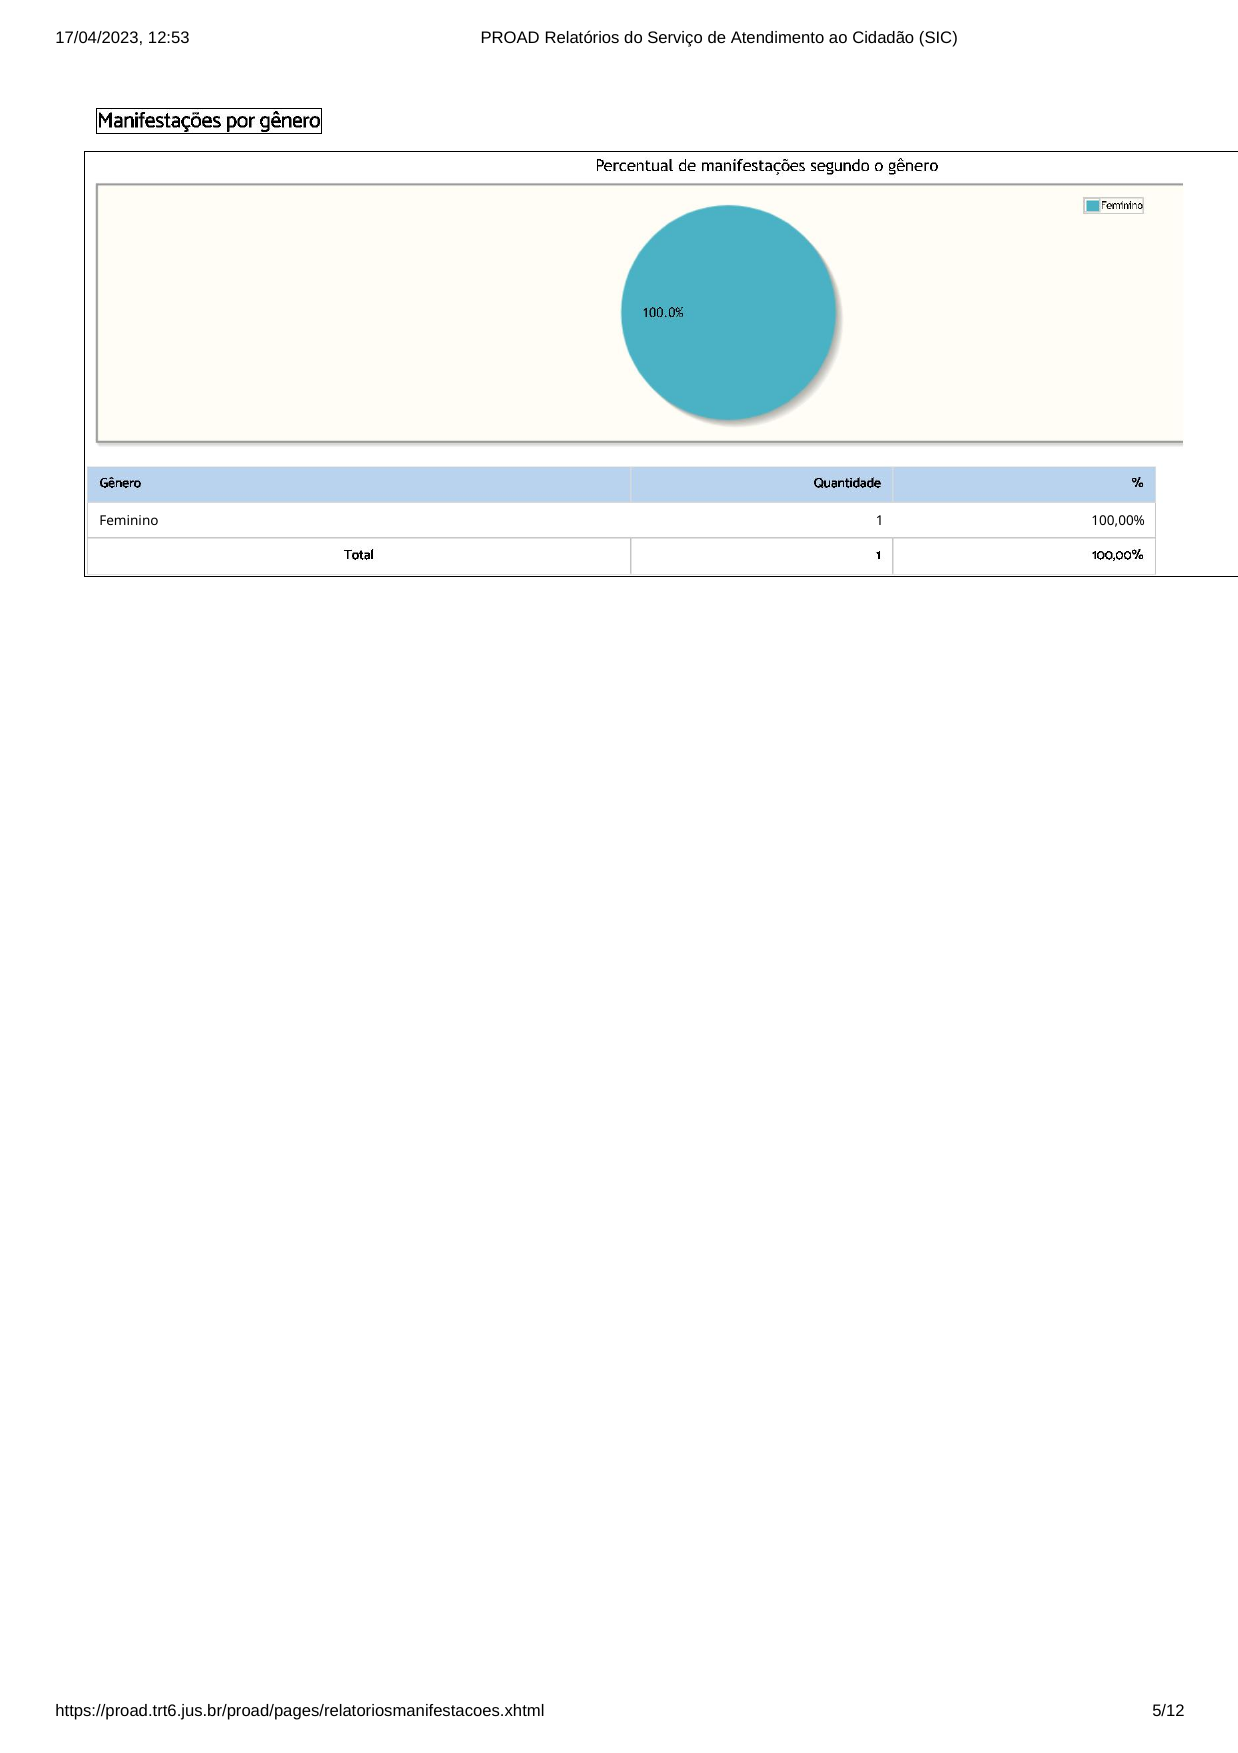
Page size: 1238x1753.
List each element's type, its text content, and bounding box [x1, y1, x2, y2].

text 5/12 [1152, 1702, 1209, 1720]
text 7/04/2023, 12:53 [64, 29, 214, 47]
text 1 [876, 508, 901, 530]
text https://proad.trt6.jus.br/proad/pages/relatoriosmanifestacoes.xhtml [55, 1702, 569, 1720]
picture [97, 109, 321, 133]
text 1 [55, 29, 64, 47]
text 100,00% [1091, 507, 1163, 530]
text Feminino [99, 508, 172, 530]
text PROAD Relatórios do Serviço de Atendimento ao Cidadão (SIC) [480, 29, 982, 47]
picture [85, 152, 1238, 576]
